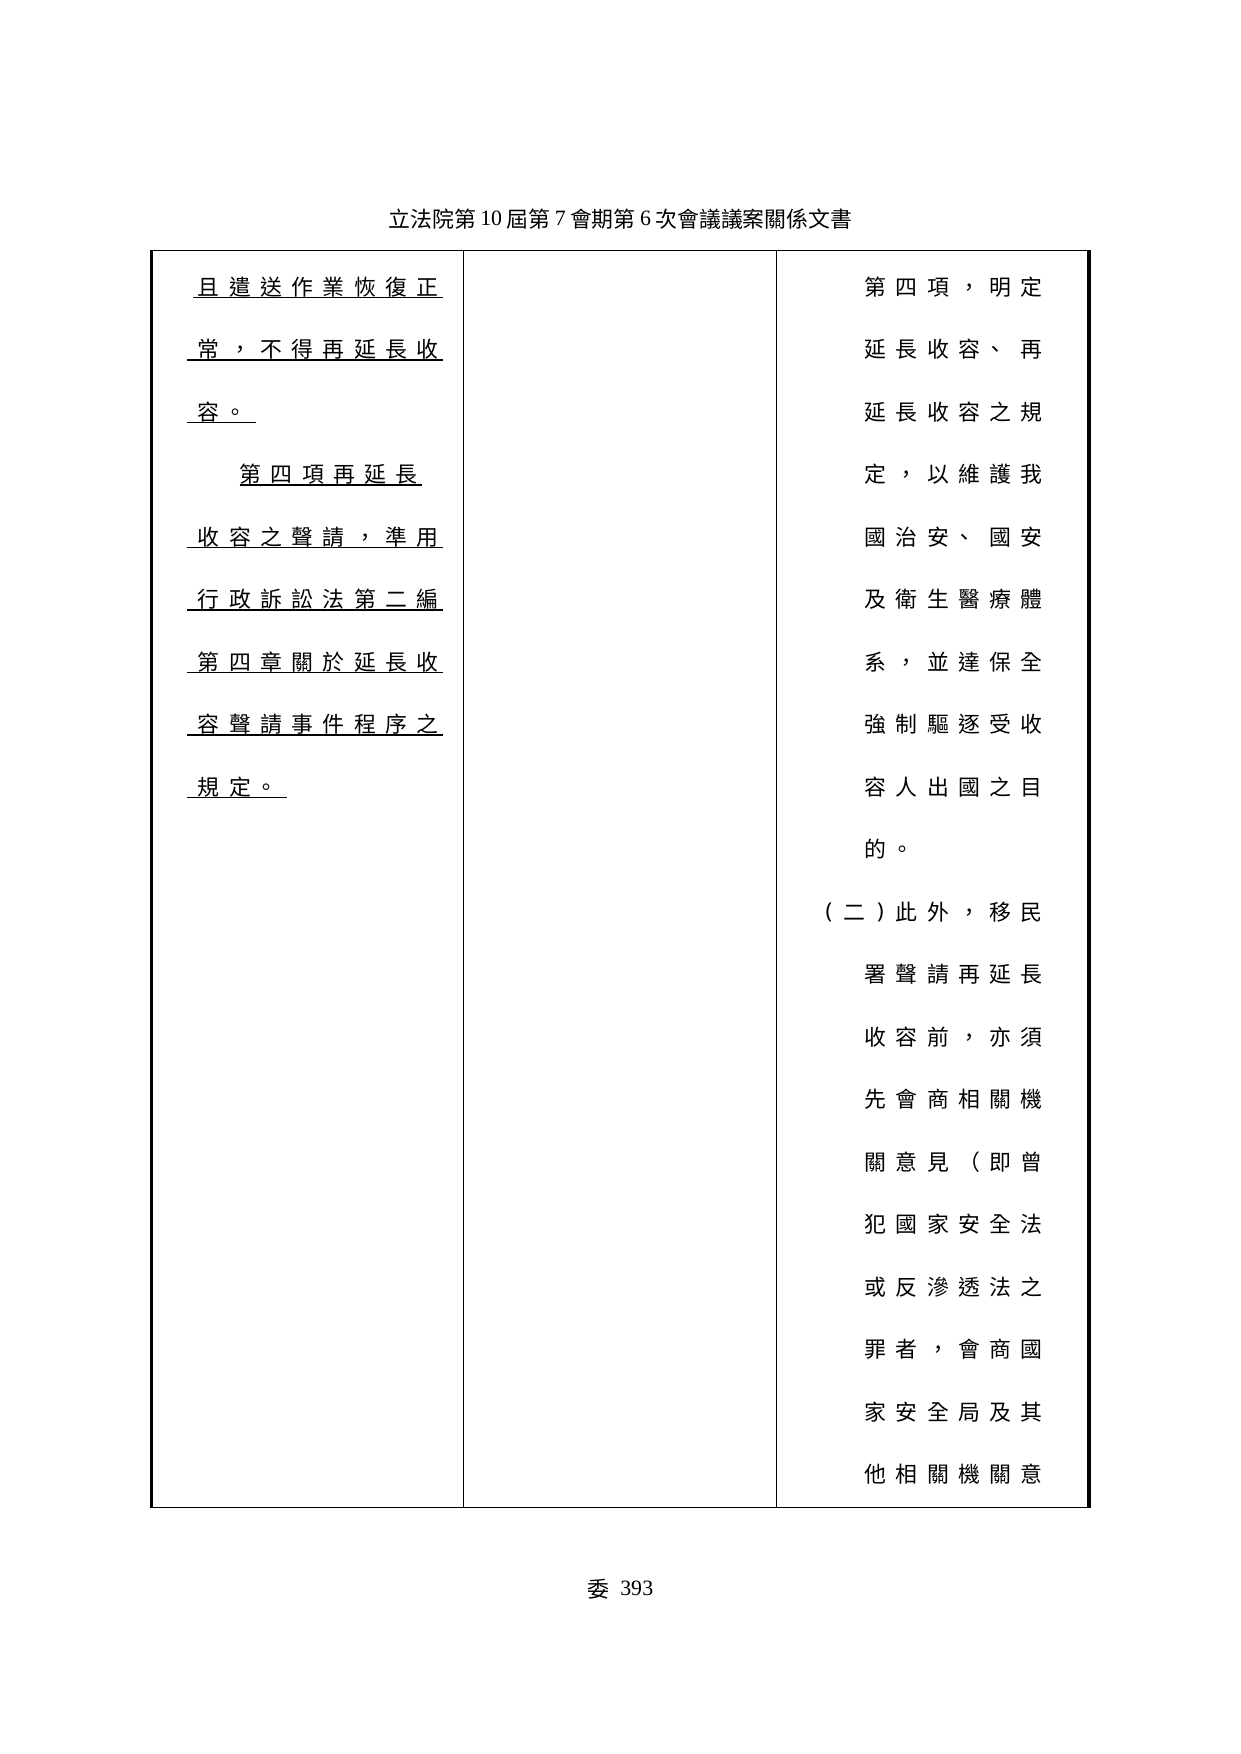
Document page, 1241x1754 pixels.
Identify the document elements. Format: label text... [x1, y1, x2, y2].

table_cell [464, 251, 776, 1507]
table_cell 第四項，明定延長收容、再延長收容之規定，以維護我國治安、國安及衛生醫療體系，並達保全強制驅逐受收容人出國之目的。 (二)此外，移民署聲請再延長收容前，亦須先會商相關機關意見（即曾犯國家安全法或反滲透法之罪者，會商國家安全局及其他相關機關意 [777, 251, 1087, 1507]
table_cell 且遣送作業恢復正常，不得再延長收容。 第四項再延長收容之聲請，準用行政訴訟法第二編第四章關於延長收容聲請事件程序之規定。 [153, 251, 463, 1507]
